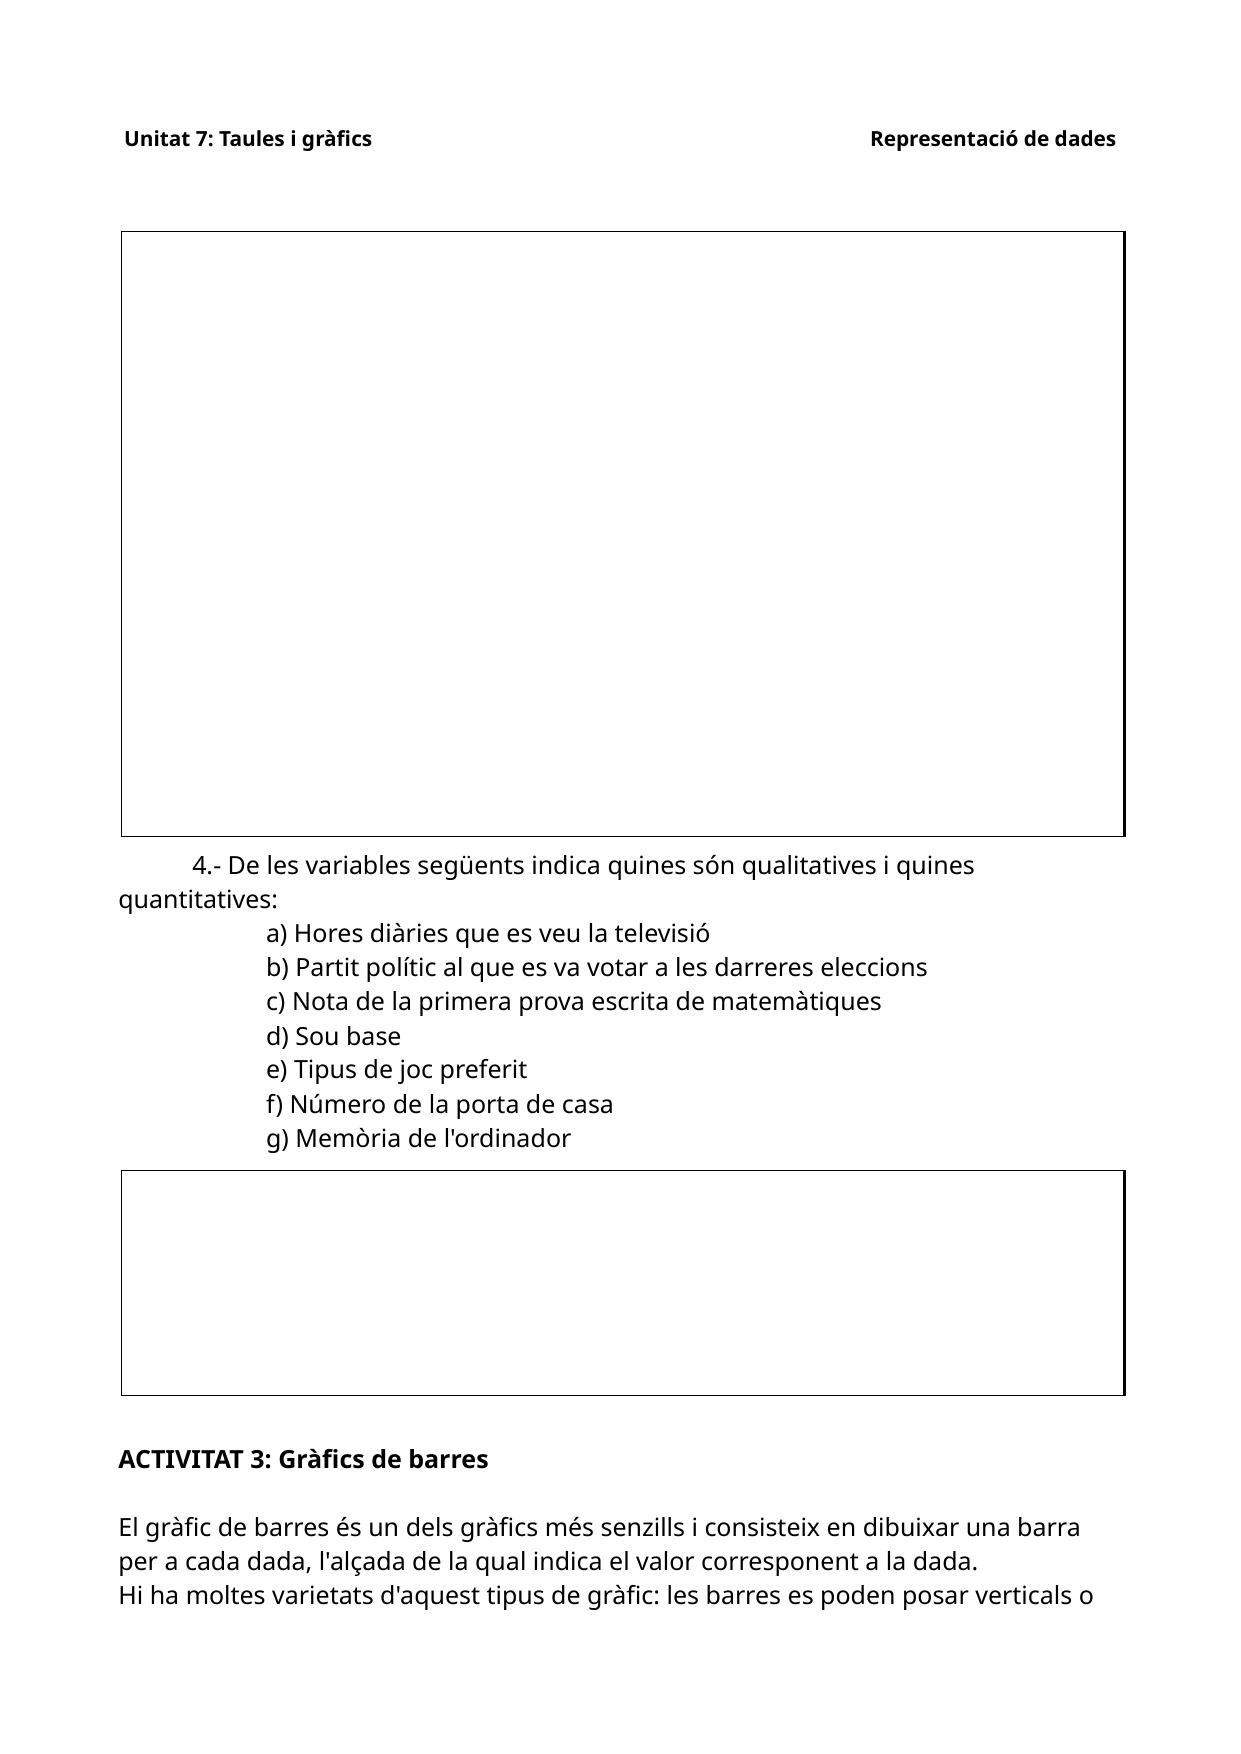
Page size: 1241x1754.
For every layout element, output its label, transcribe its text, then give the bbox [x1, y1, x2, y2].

text d) Sou base [192, 1018, 1122, 1052]
text f) Número de la porta de casa [192, 1086, 1122, 1120]
text El gràfic de barres és un dels gràfics més senzills i consisteix en dibuixar una barra per a cada dada, l'alçada de la qual indica el valor corresponent a la dada. [118, 1509, 1122, 1577]
text e) Tipus de joc preferit [192, 1052, 1122, 1086]
text c) Nota de la primera prova escrita de matemàtiques [192, 984, 1122, 1018]
text a) Hores diàries que es veu la televisió [192, 916, 1122, 950]
text Hi ha moltes varietats d'aquest tipus de gràfic: les barres es poden posar verticals o [118, 1577, 1122, 1612]
text [122, 232, 1123, 836]
text b) Partit polític al que es va votar a les darreres eleccions [192, 950, 1122, 984]
text ACTIVITAT 3: Gràfics de barres [118, 1441, 1122, 1475]
text 4.- De les variables següents indica quines són qualitatives i quines quantitatives: [118, 216, 1122, 916]
text g) Memòria de l'ordinador [192, 1120, 1122, 1154]
